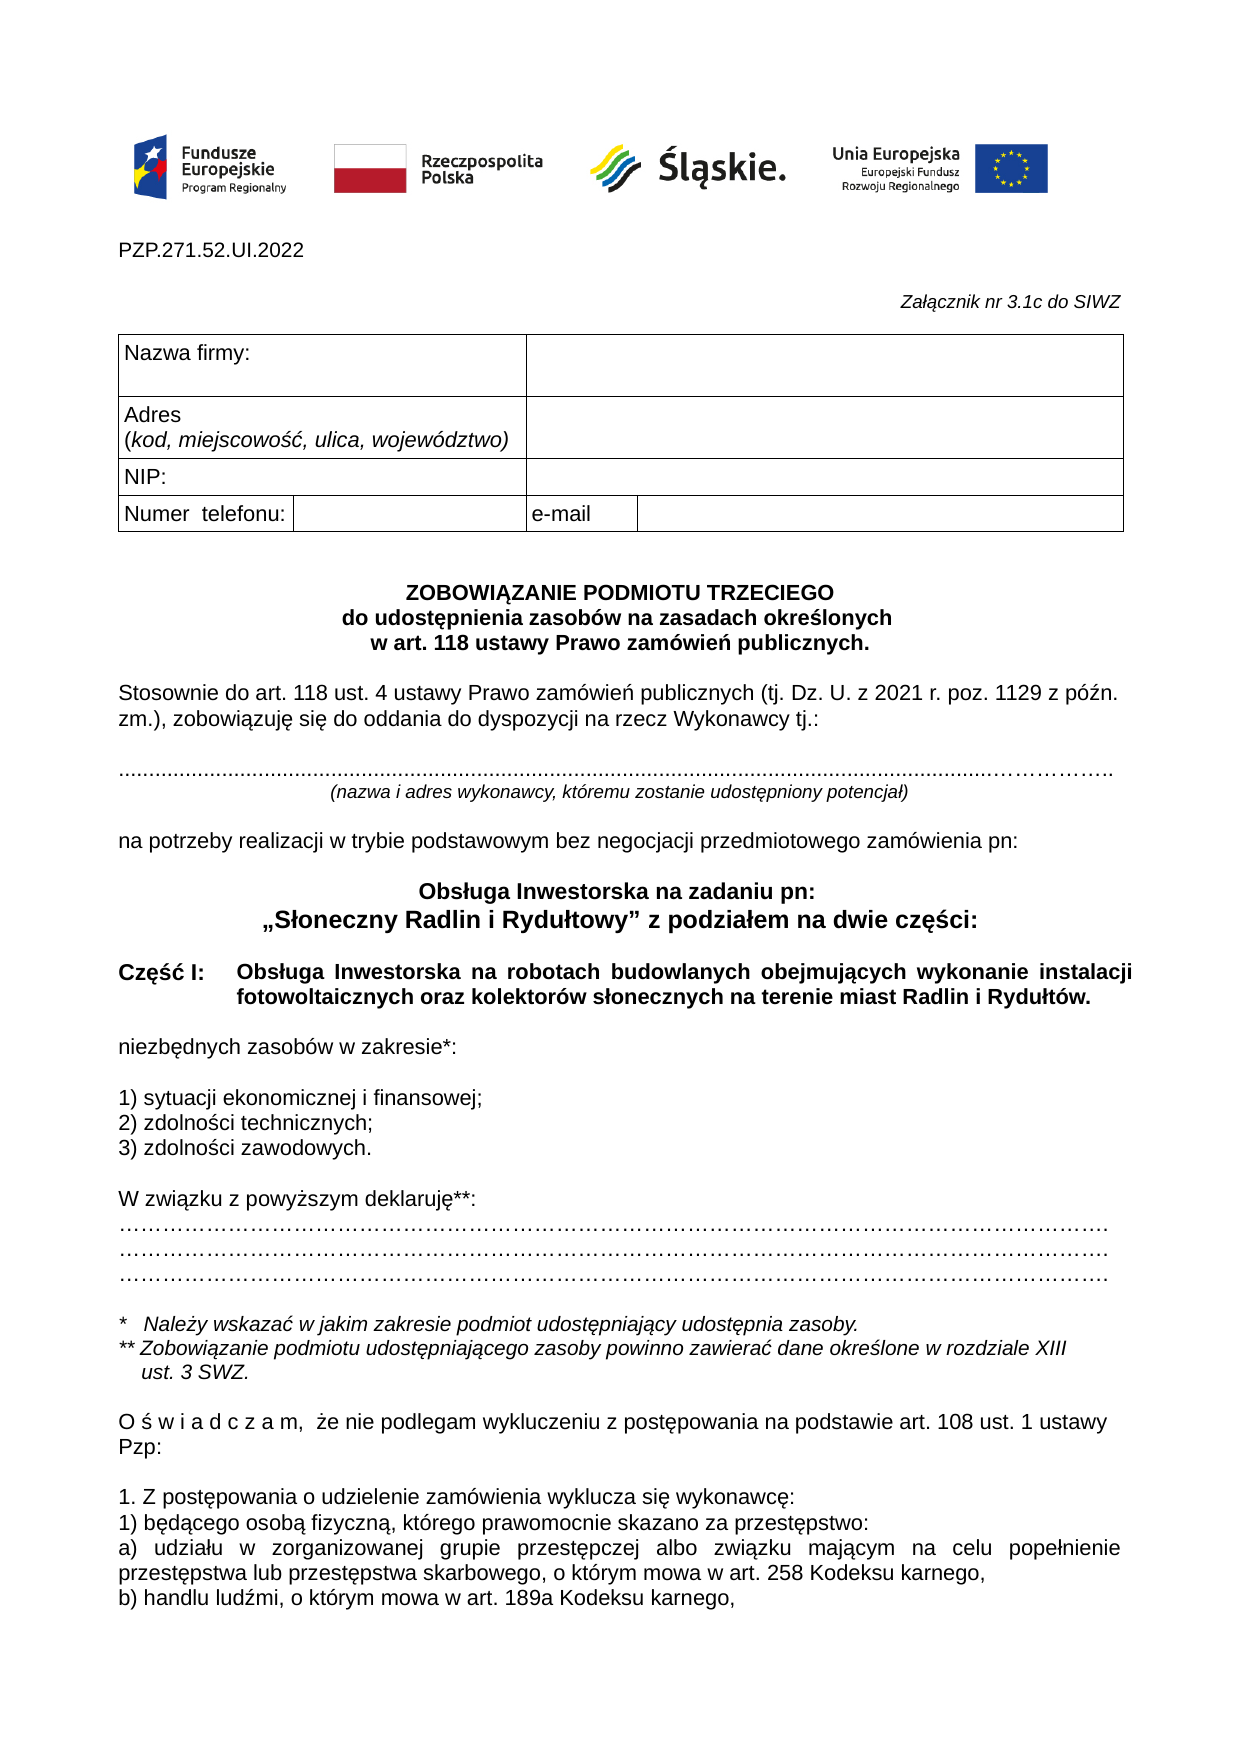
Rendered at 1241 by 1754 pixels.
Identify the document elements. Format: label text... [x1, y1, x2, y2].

text 2) zdolności technicznych; [118, 1110, 1122, 1135]
text Stosownie do art. 118 ust. 4 ustawy Prawo zamówień publicznych (tj. Dz. U. z 2021 r. poz. 1129 z późn. zm.), zobowiązuję się do oddania do dyspozycji na rzecz Wykonawcy tj.: [118, 680, 1122, 731]
table_header [527, 335, 1123, 396]
text W związku z powyższym deklaruję**: [118, 1186, 1122, 1211]
text do udostępnienia zasobów na zasadach określonych [118, 605, 1122, 630]
text ** Zobowiązanie podmiotu udostępniającego zasoby powinno zawierać dane określone w rozdziale XIII [118, 1336, 1122, 1359]
text 1) sytuacji ekonomicznej i finansowej; [118, 1085, 1122, 1110]
text Załącznik nr 3.1c do SIWZ [118, 291, 1122, 312]
table_cell [527, 397, 1123, 458]
table_header Część I: [118, 959, 236, 1009]
text (nazwa i adres wykonawcy, któremu zostanie udostępniony potencjał) [118, 781, 1122, 803]
table_cell Adres (kod, miejscowość, ulica, województwo) [119, 397, 526, 458]
text O ś w i a d c z a m, że nie podlegam wykluczeniu z postępowania na podstawie art. 108 ust. 1 ustawy Pzp: [118, 1409, 1122, 1459]
table_cell NIP: [119, 459, 526, 495]
text ................................................................................................................................................…………….. [118, 756, 1122, 781]
text 3) zdolności zawodowych. [118, 1135, 1122, 1160]
text ZOBOWIĄZANIE PODMIOTU TRZECIEGO [118, 579, 1122, 605]
table_cell [527, 459, 1123, 495]
text „Słoneczny Radlin i Rydułtowy” z podziałem na dwie części: [118, 905, 1122, 933]
text * Należy wskazać w jakim zakresie podmiot udostępniający udostępnia zasoby. [118, 1312, 1122, 1336]
table_cell [638, 496, 1123, 531]
text a) udziału w zorganizowanej grupie przestępczej albo związku mającym na celu popełnienie przestępstwa lub przestępstwa skarbowego, o którym mowa w art. 258 Kodeksu karnego, [118, 1535, 1122, 1585]
table_cell e-mail [527, 496, 637, 531]
table_cell Numer telefonu: [119, 496, 293, 531]
text b) handlu ludźmi, o którym mowa w art. 189a Kodeksu karnego, [118, 1585, 1122, 1610]
text na potrzeby realizacji w trybie podstawowym bez negocjacji przedmiotowego zamówienia pn: [118, 828, 1122, 853]
text Obsługa Inwestorska na zadaniu pn: [118, 878, 1122, 905]
text ………………………………………………………………………………………………………………………. [118, 1261, 1122, 1286]
text ……………………………………………………………………………………………………………………….………………………………………………………………………………………………………………………. [118, 1211, 1122, 1261]
table_header Obsługa Inwestorska na robotach budowlanych obejmujących wykonanie instalacji fotowoltaicznych oraz kolektorów słonecznych na terenie miast Radlin i Rydułtów. [236, 959, 1122, 1009]
text 1. Z postępowania o udzielenie zamówienia wyklucza się wykonawcę: [118, 1484, 1122, 1509]
text w art. 118 ustawy Prawo zamówień publicznych. [118, 630, 1122, 655]
text 1) będącego osobą fizyczną, którego prawomocnie skazano za przestępstwo: [118, 1509, 1122, 1535]
text ust. 3 SWZ. [118, 1359, 1122, 1383]
table_cell [294, 496, 526, 531]
table_header Nazwa firmy: [119, 335, 526, 396]
picture [118, 118, 1063, 214]
text niezbędnych zasobów w zakresie*: [118, 1034, 1122, 1059]
